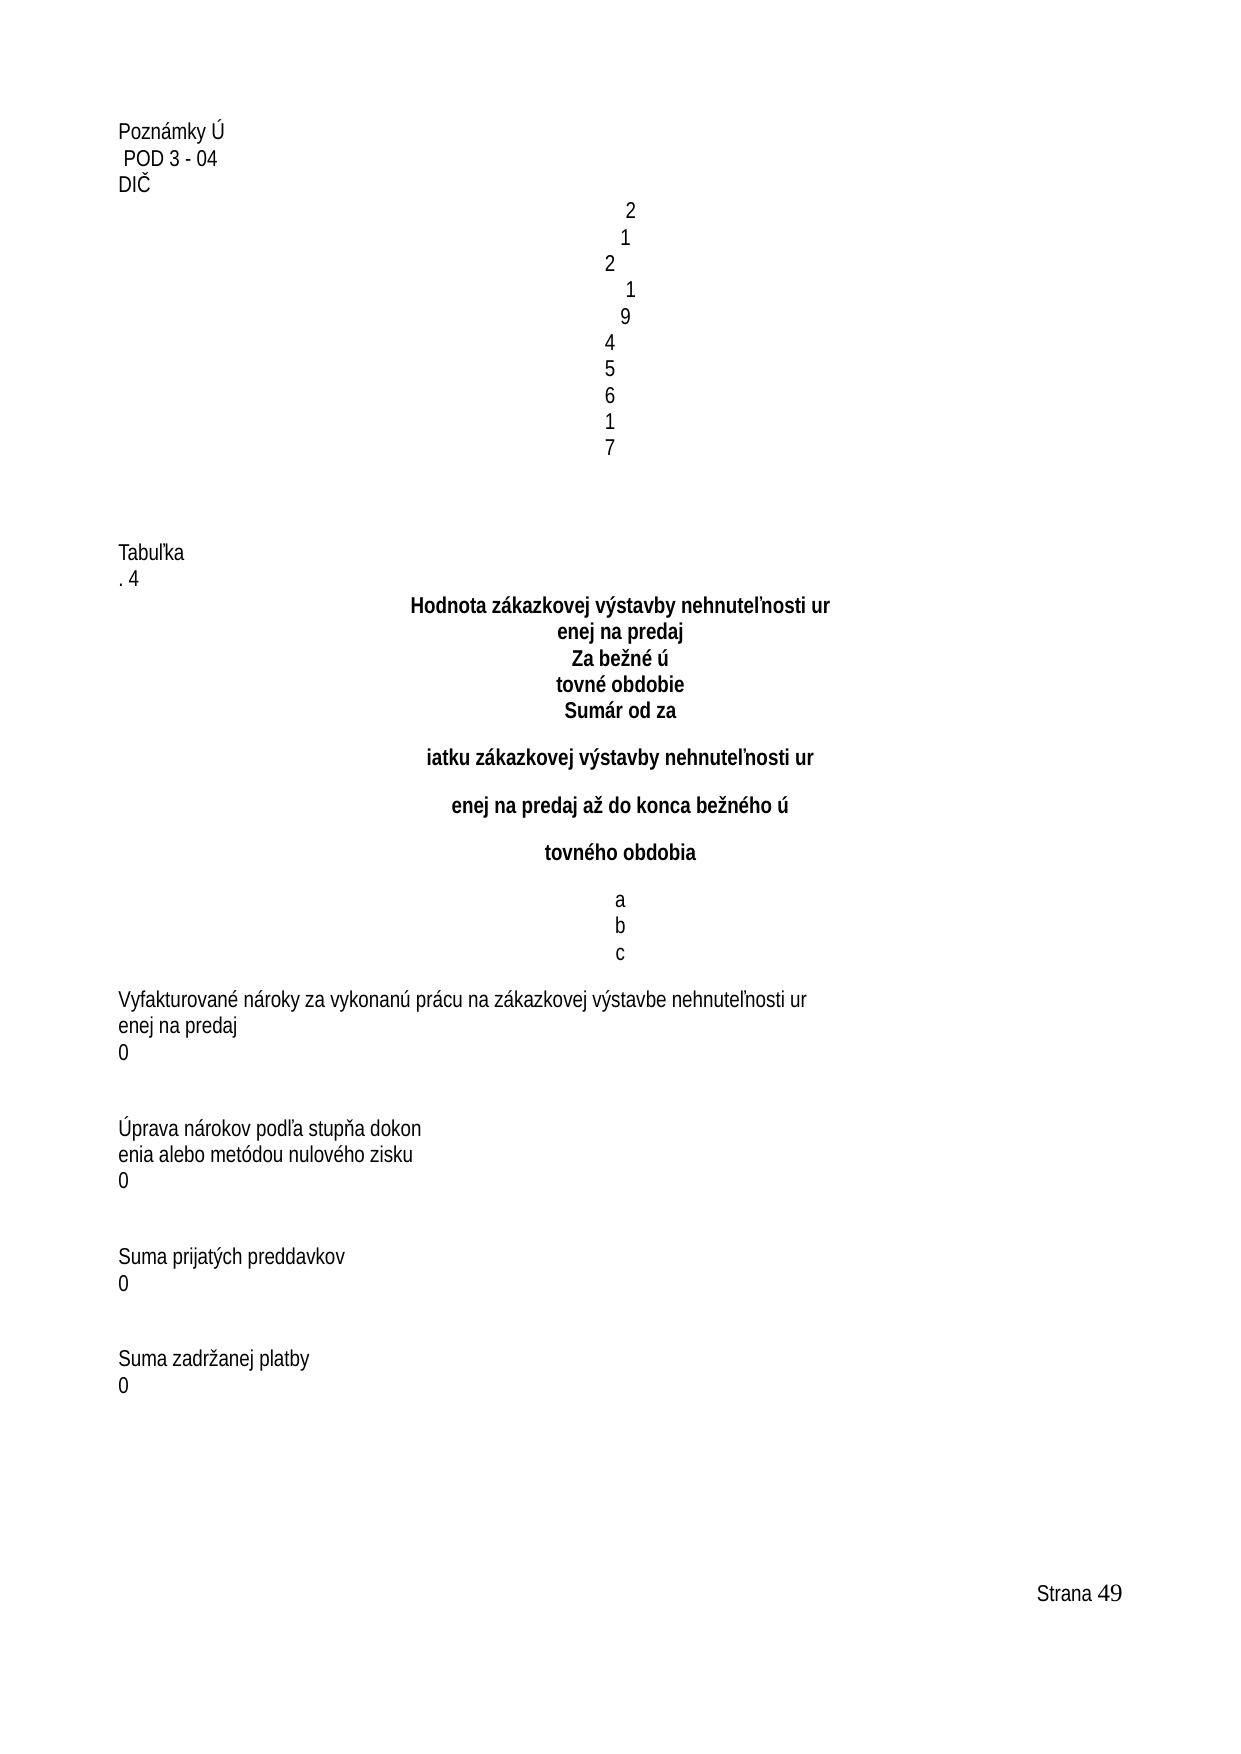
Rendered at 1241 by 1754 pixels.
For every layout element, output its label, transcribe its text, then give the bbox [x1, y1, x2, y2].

text 0 [118, 1372, 1122, 1398]
text enia alebo metódou nulového zisku [118, 1141, 1122, 1167]
text 0 [118, 1269, 1122, 1296]
text enej na predaj až do konca bežného ú [118, 792, 1122, 818]
text Suma zadržanej platby [118, 1345, 1122, 1372]
text Tabuľka [118, 539, 1122, 565]
text iatku zákazkovej výstavby nehnuteľnosti ur [118, 744, 1122, 771]
text Suma prijatých preddavkov [118, 1243, 1122, 1269]
text enej na predaj [118, 618, 1122, 644]
text . 4 [118, 565, 1122, 592]
text tovné obdobie [118, 671, 1122, 697]
text Hodnota zákazkovej výstavby nehnuteľnosti ur [118, 592, 1122, 618]
text a [118, 886, 1122, 912]
text enej na predaj [118, 1012, 1122, 1038]
text Sumár od za [118, 697, 1122, 723]
text Za bežné ú [118, 644, 1122, 671]
text Úprava nárokov podľa stupňa dokon [118, 1114, 1122, 1141]
text Vyfakturované nároky za vykonanú prácu na zákazkovej výstavbe nehnuteľnosti ur [118, 986, 1122, 1012]
text tovného obdobia [118, 839, 1122, 865]
text b [118, 912, 1122, 939]
text c [118, 939, 1122, 965]
text 0 [118, 1167, 1122, 1193]
text 0 [118, 1038, 1122, 1065]
